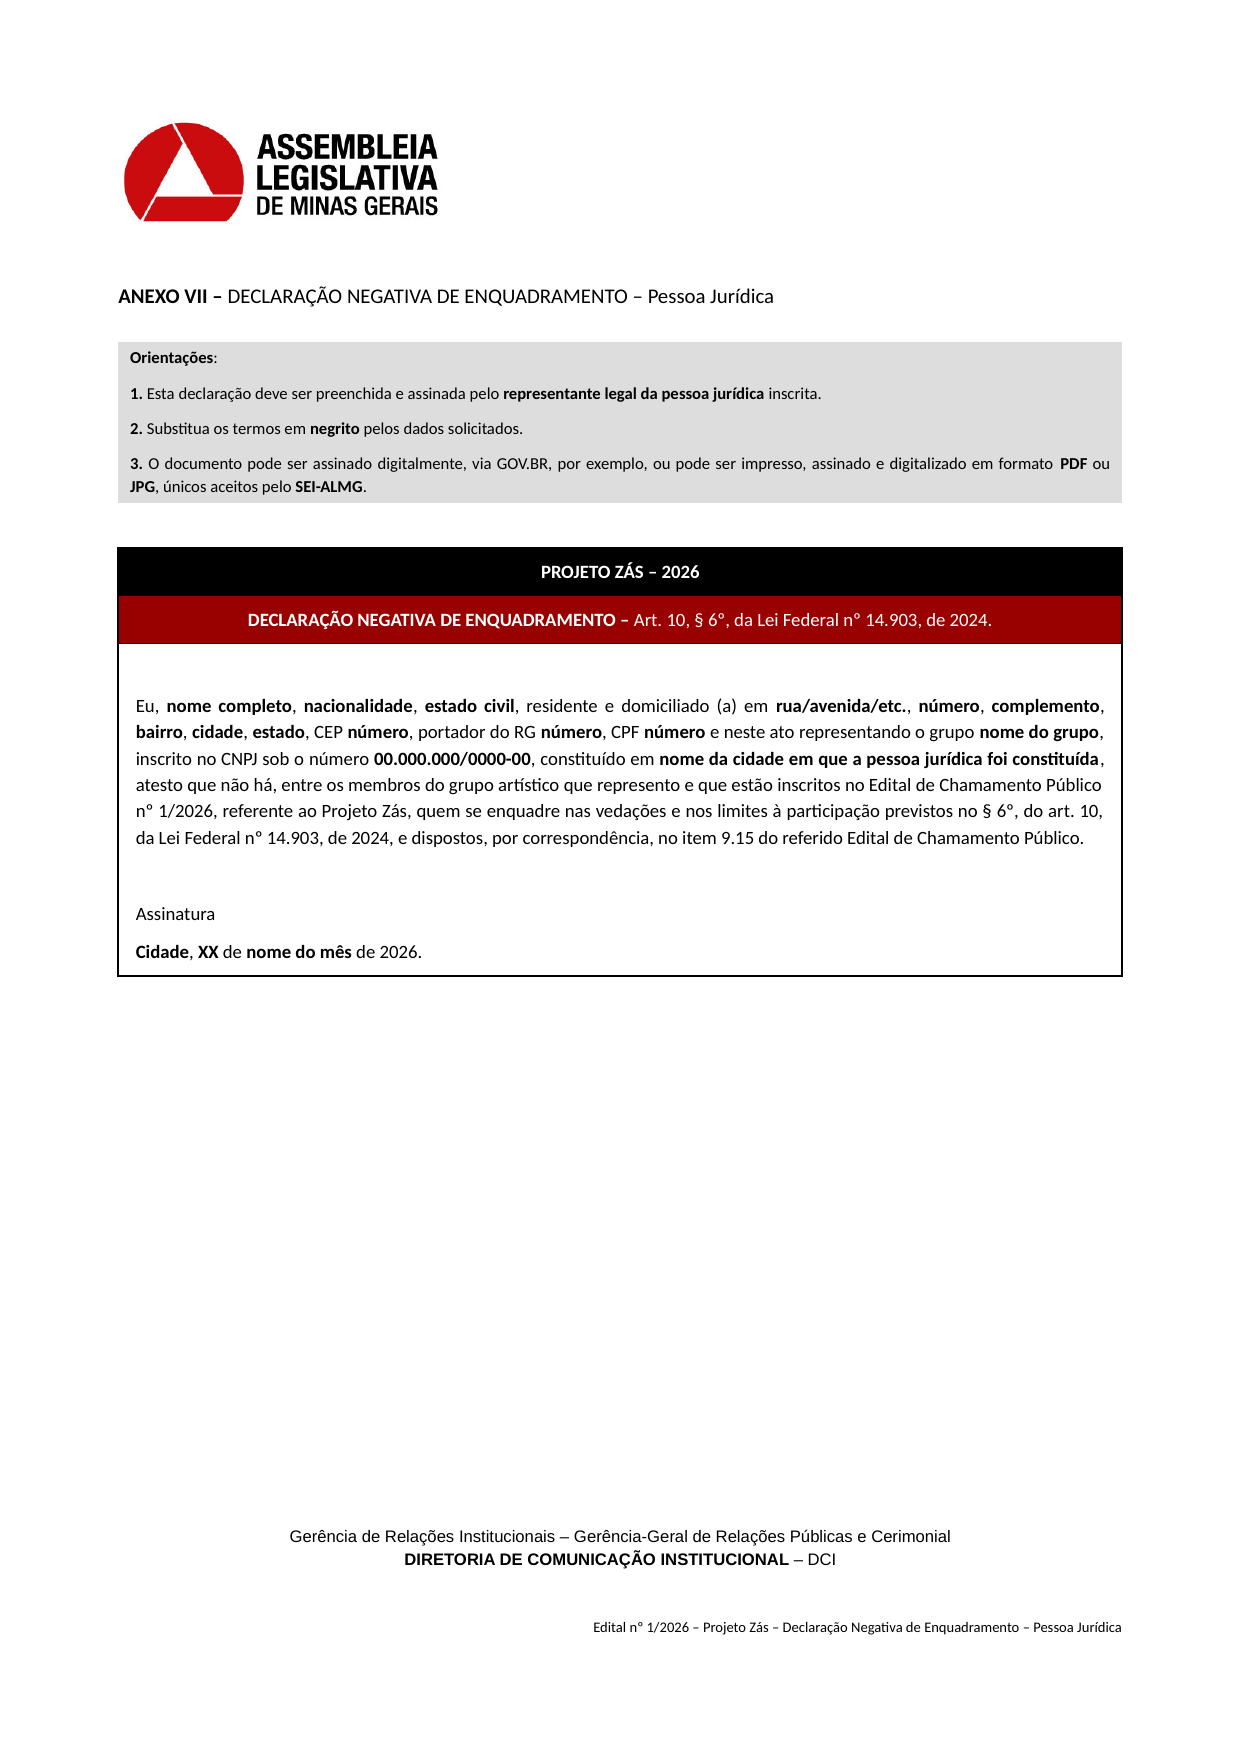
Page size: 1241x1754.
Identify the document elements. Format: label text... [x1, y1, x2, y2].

table_header PROJETO ZÁS – 2026 [119, 549, 1121, 595]
table_header Orientações: 1. Esta declaração deve ser preenchida e assinada pelo representante legal da pessoa jurídica inscrita. 2. Substitua os termos em negrito pelos dados solicitados. 3. O documento pode ser assinado digitalmente, via GOV.BR, por exemplo, ou pode ser impresso, assinado e digitalizado em formato PDF ou JPG, únicos aceitos pelo SEI-ALMG. [118, 342, 1122, 503]
text ANEXO VII – DECLARAÇÃO NEGATIVA DE ENQUADRAMENTO – Pessoa Jurídica [118, 283, 1122, 309]
picture [118, 118, 443, 225]
table_cell DECLARAÇÃO NEGATIVA DE ENQUADRAMENTO – Art. 10, § 6º, da Lei Federal nº 14.903, de 2024. [119, 596, 1121, 643]
table_cell Eu, nome completo, nacionalidade, estado civil, residente e domiciliado (a) em rua/avenida/etc., número, complemento, bairro, cidade, estado, CEP número, portador do RG número, CPF número e neste ato representando o grupo nome do grupo, inscrito no CNPJ sob o número 00.000.000/0000-00, constituído em nome da cidade em que a pessoa jurídica foi constituída, atesto que não há, entre os membros do grupo artístico que represento e que estão inscritos no Edital de Chamamento Público nº 1/2026, referente ao Projeto Zás, quem se enquadre nas vedações e nos limites à participação previstos no § 6º, do art. 10, da Lei Federal nº 14.903, de 2024, e dispostos, por correspondência, no item 9.15 do referido Edital de Chamamento Público. Assinatura Cidade, XX de nome do mês de 2026. [119, 644, 1121, 975]
